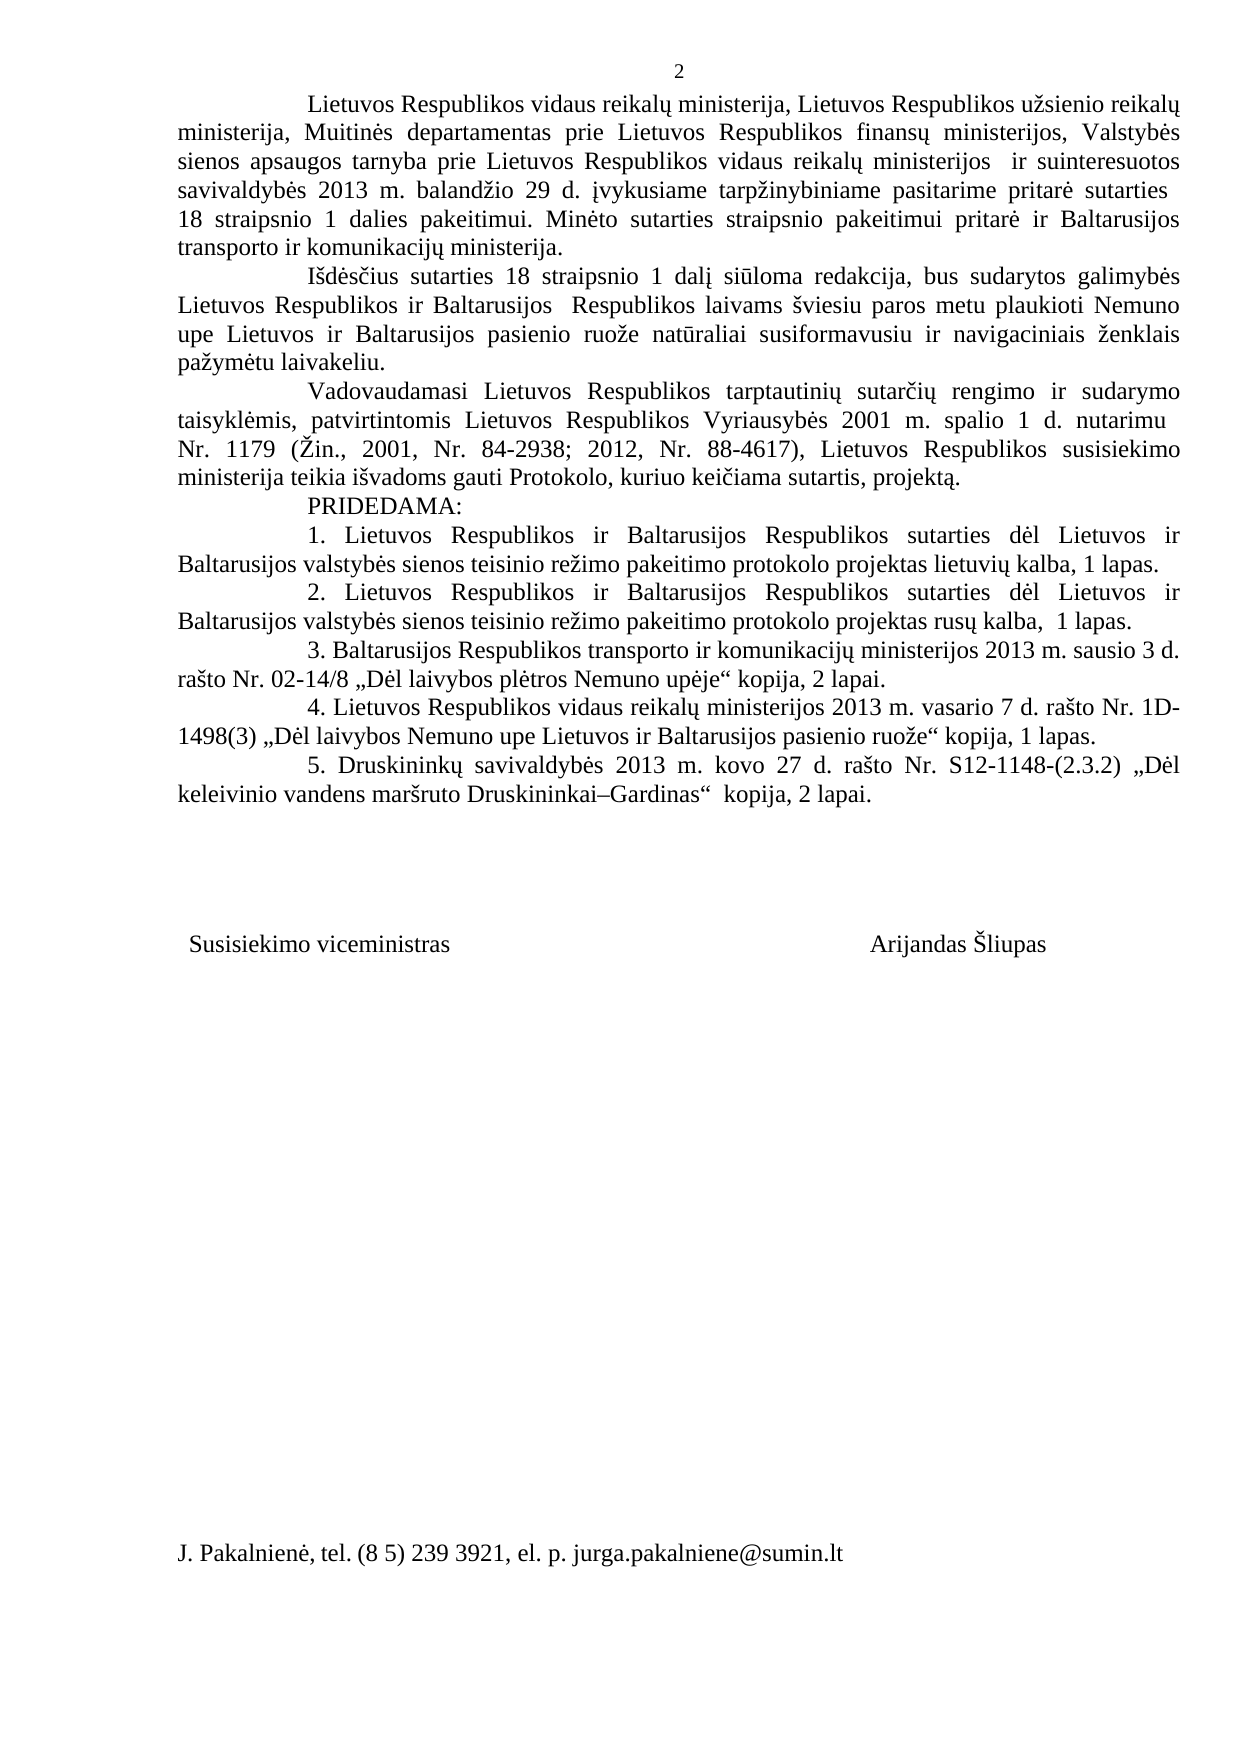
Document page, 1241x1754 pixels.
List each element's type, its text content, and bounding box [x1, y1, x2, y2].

text PRIDEDAMA: [177, 491, 1181, 520]
table_header [569, 879, 858, 958]
text J. Pakalnienė, tel. (8 5) 239 3921, el. p. jurga.pakalniene@sumin.lt [177, 1538, 1191, 1567]
table_header Susisiekimo viceministras [177, 879, 569, 958]
text Išdėsčius sutarties 18 straipsnio 1 dalį siūloma redakcija, bus sudarytos galimybės Lietuvos Respublikos ir Baltarusijos Respublikos laivams šviesiu paros metu plaukioti Nemuno upe Lietuvos ir Baltarusijos pasienio ruože natūraliai susiformavusiu ir navigaciniais ženklais pažymėtu laivakeliu. [177, 261, 1181, 376]
table_header Arijandas Šliupas [858, 879, 1200, 958]
text 1. Lietuvos Respublikos ir Baltarusijos Respublikos sutarties dėl Lietuvos ir Baltarusijos valstybės sienos teisinio režimo pakeitimo protokolo projektas lietuvių kalba, 1 lapas. [177, 520, 1181, 577]
text 3. Baltarusijos Respublikos transporto ir komunikacijų ministerijos 2013 m. sausio 3 d. rašto Nr. 02-14/8 „Dėl laivybos plėtros Nemuno upėje“ kopija, 2 lapai. [177, 635, 1181, 692]
text 4. Lietuvos Respublikos vidaus reikalų ministerijos 2013 m. vasario 7 d. rašto Nr. 1D-1498(3) „Dėl laivybos Nemuno upe Lietuvos ir Baltarusijos pasienio ruože“ kopija, 1 lapas. [177, 692, 1181, 750]
text 2. Lietuvos Respublikos ir Baltarusijos Respublikos sutarties dėl Lietuvos ir Baltarusijos valstybės sienos teisinio režimo pakeitimo protokolo projektas rusų kalba, 1 lapas. [177, 577, 1181, 635]
text Vadovaudamasi Lietuvos Respublikos tarptautinių sutarčių rengimo ir sudarymo taisyklėmis, patvirtintomis Lietuvos Respublikos Vyriausybės 2001 m. spalio 1 d. nutarimu Nr. 1179 (Žin., 2001, Nr. 84-2938; 2012, Nr. 88-4617), Lietuvos Respublikos susisiekimo ministerija teikia išvadoms gauti Protokolo, kuriuo keičiama sutartis, projektą. [177, 376, 1181, 491]
text Lietuvos Respublikos vidaus reikalų ministerija, Lietuvos Respublikos užsienio reikalų ministerija, Muitinės departamentas prie Lietuvos Respublikos finansų ministerijos, Valstybės sienos apsaugos tarnyba prie Lietuvos Respublikos vidaus reikalų ministerijos ir suinteresuotos savivaldybės 2013 m. balandžio 29 d. įvykusiame tarpžinybiniame pasitarime pritarė sutarties 18 straipsnio 1 dalies pakeitimui. Minėto sutarties straipsnio pakeitimui pritarė ir Baltarusijos transporto ir komunikacijų ministerija. [177, 89, 1181, 261]
text 5. Druskininkų savivaldybės 2013 m. kovo 27 d. rašto Nr. S12-1148-(2.3.2) „Dėl keleivinio vandens maršruto Druskininkai–Gardinas“ kopija, 2 lapai. [177, 750, 1181, 807]
